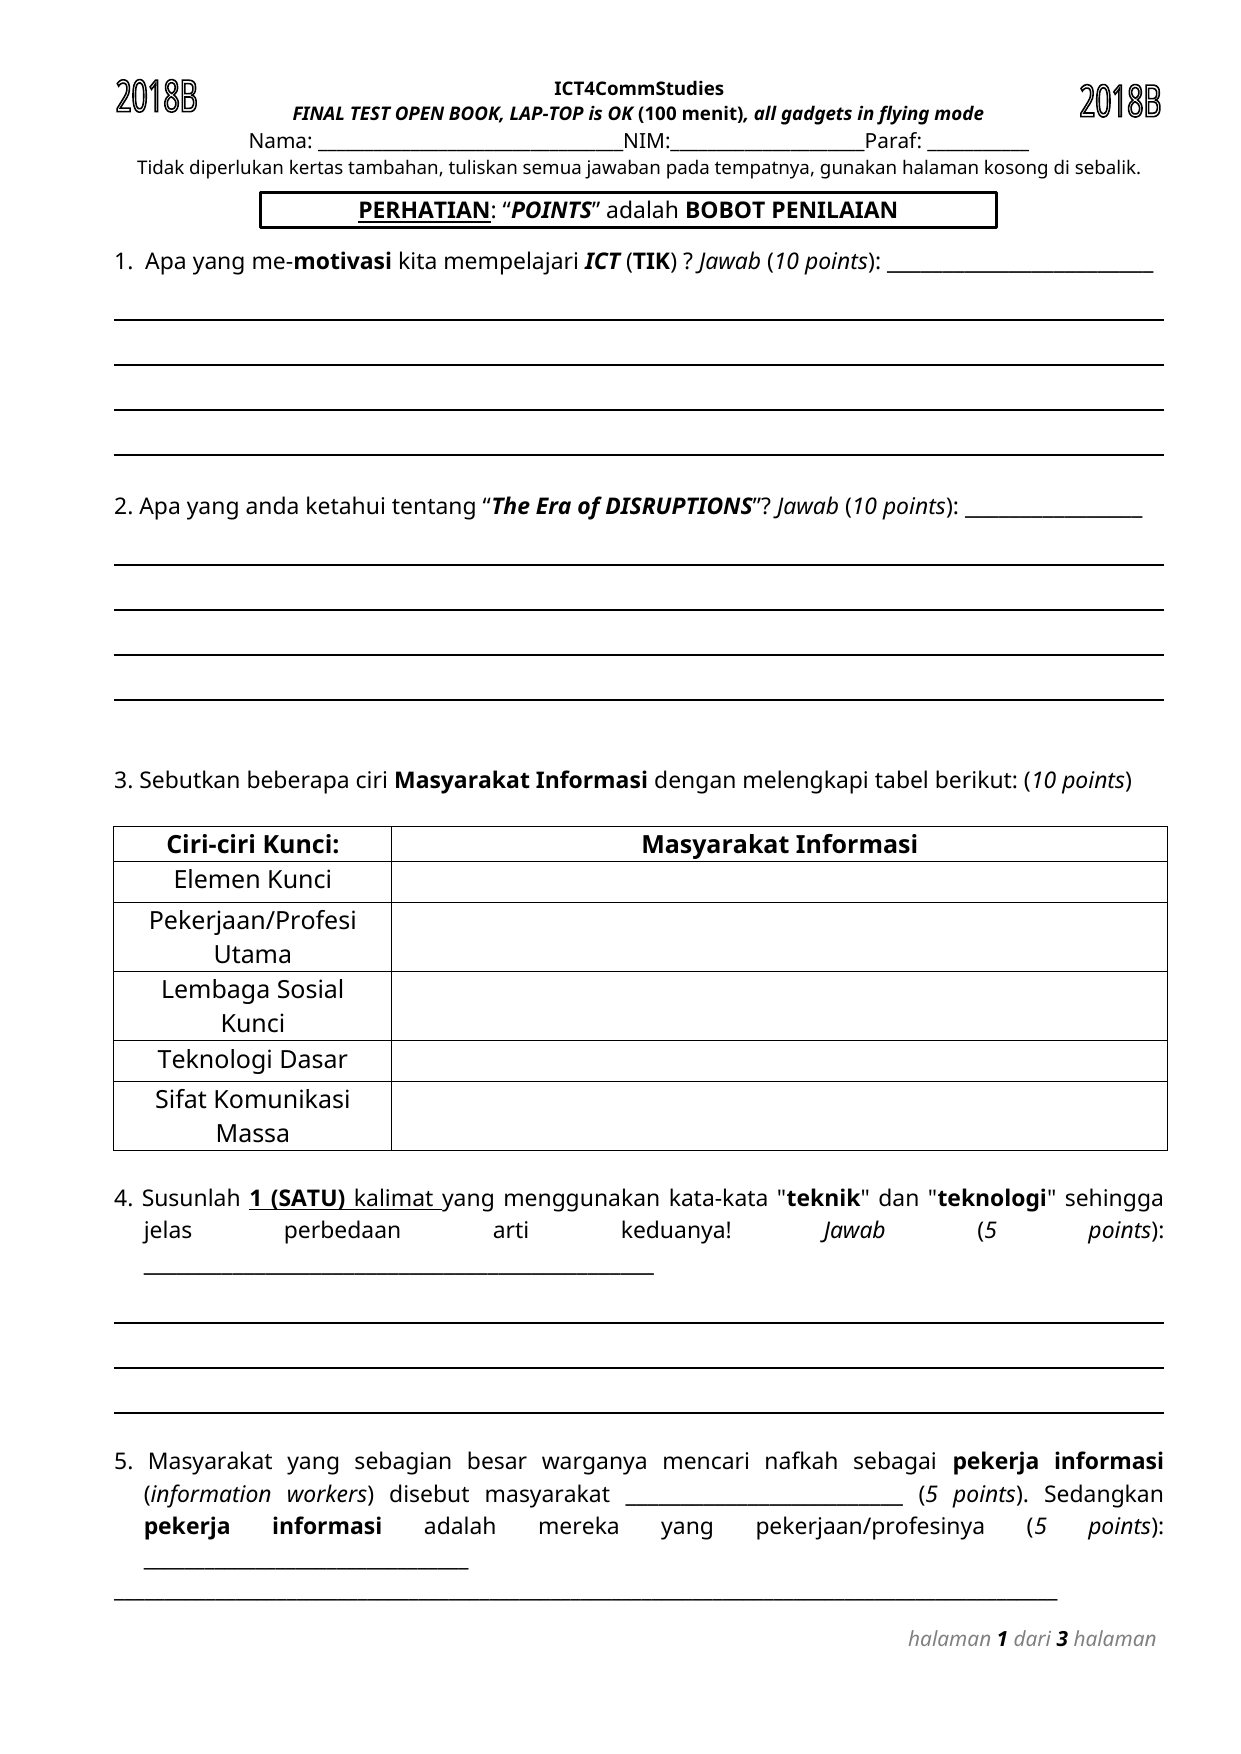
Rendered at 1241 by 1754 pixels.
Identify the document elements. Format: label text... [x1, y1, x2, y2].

text 5. Masyarakat yang sebagian besar warganya mencari nafkah sebagai pekerja informasi (information workers) disebut masyarakat _________________________ (5 points). Sedangkan pekerja informasi adalah mereka yang pekerjaan/profesinya (5 points): ________________________________ [114, 1445, 1164, 1573]
table_cell Pekerjaan/Profesi Utama [114, 903, 391, 971]
table_header Ciri-ciri Kunci: [114, 827, 391, 861]
table_cell Lembaga Sosial Kunci [114, 972, 391, 1040]
text 2. Apa yang anda ketahui tentang “The Era of DISRUPTIONS”? Jawab (10 points): ________________ [114, 487, 1164, 521]
text 3. Sebutkan beberapa ciri Masyarakat Informasi dengan melengkapi tabel berikut: (10 points) [114, 763, 1164, 795]
text 4. Susunlah 1 (SATU) kalimat yang menggunakan kata-kata "teknik" dan "teknologi" sehingga jelas perbedaan arti keduanya! Jawab (5 points): ______________________________________________ [114, 1182, 1164, 1279]
table_cell [392, 972, 1167, 1040]
table_cell [392, 1041, 1167, 1081]
text _____________________________________________________________________________________________ [114, 1573, 1164, 1604]
table_header Masyarakat Informasi [392, 827, 1167, 861]
table_cell Sifat Komunikasi Massa [114, 1082, 391, 1150]
text 1. Apa yang me-motivasi kita mempelajari ICT (TIK) ? Jawab (10 points): ________________________ [114, 242, 1164, 277]
table_cell [392, 1082, 1167, 1150]
table_cell Teknologi Dasar [114, 1041, 391, 1081]
table_cell Elemen Kunci [114, 862, 391, 902]
table_cell [392, 903, 1167, 971]
table_cell [392, 862, 1167, 902]
